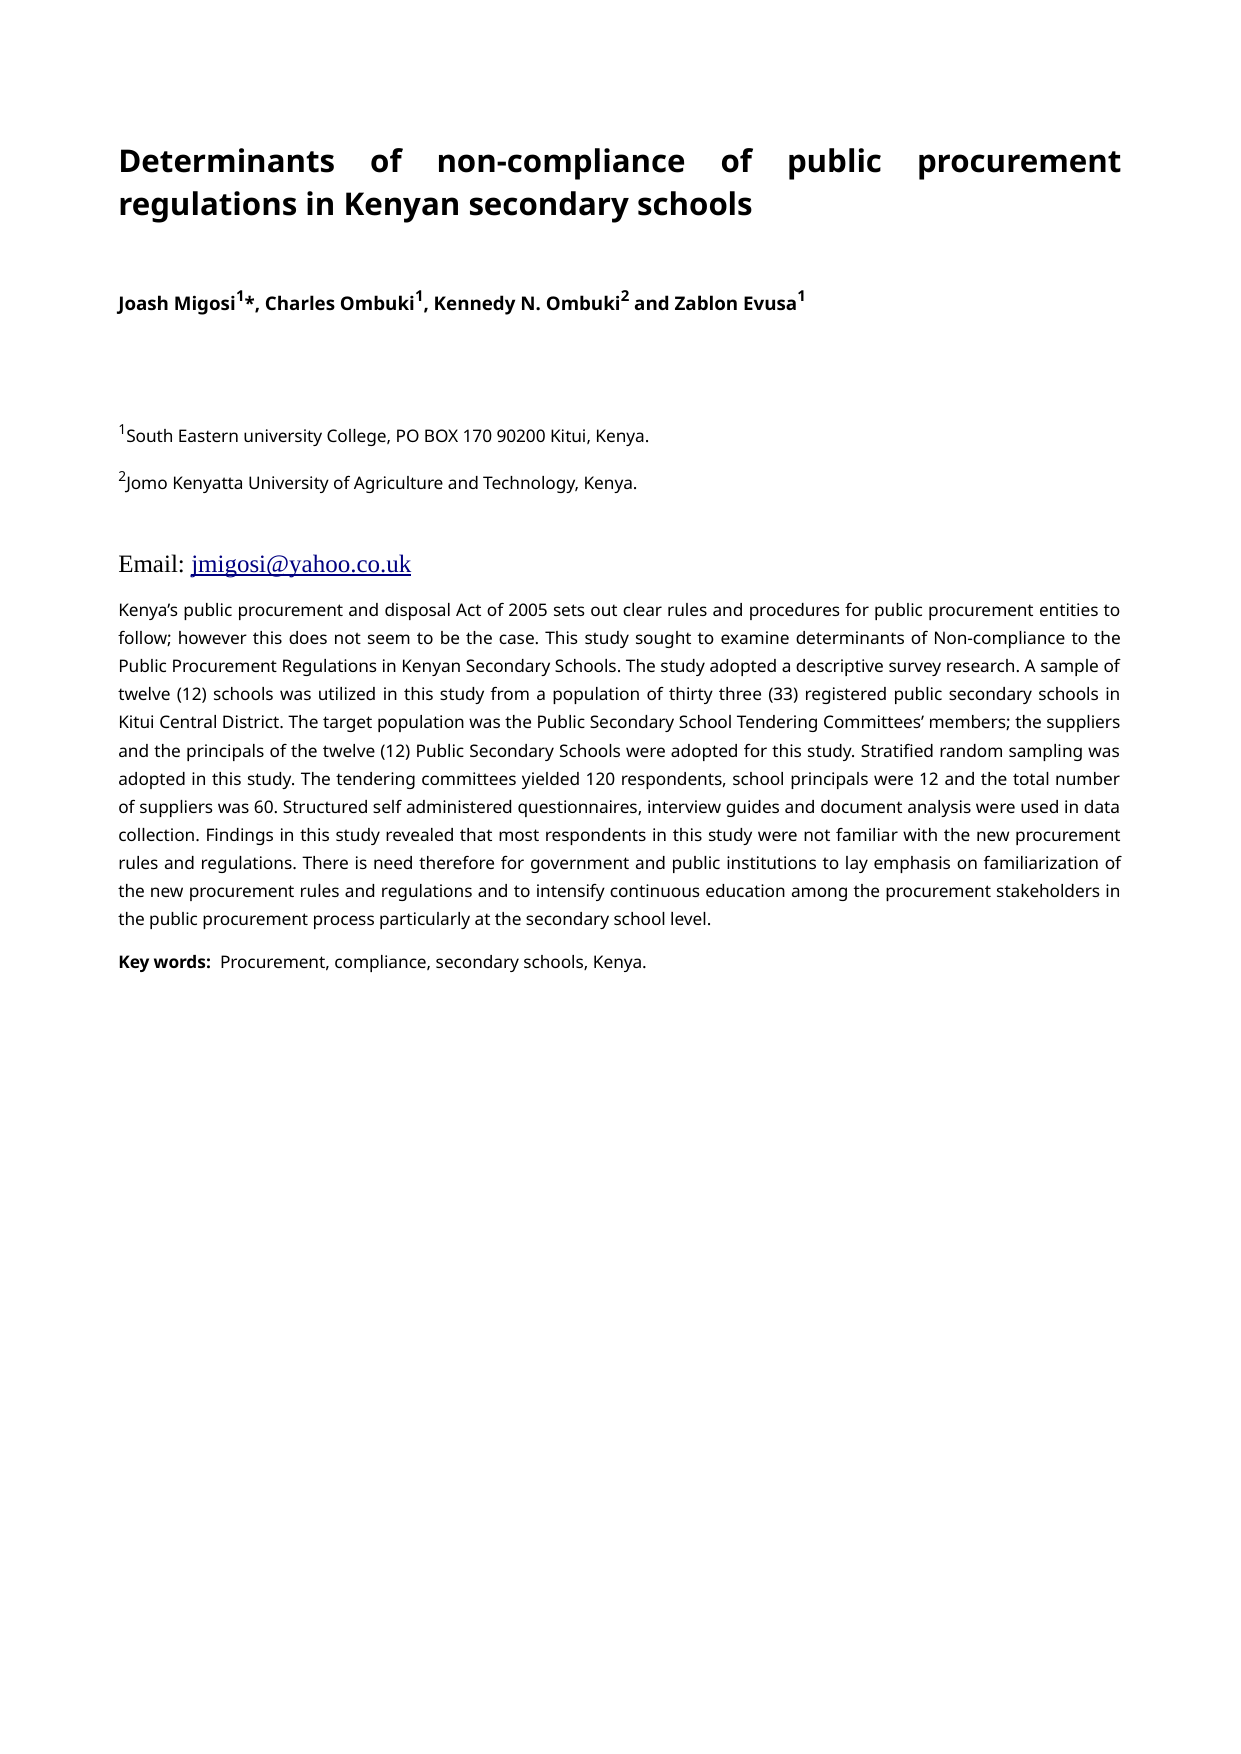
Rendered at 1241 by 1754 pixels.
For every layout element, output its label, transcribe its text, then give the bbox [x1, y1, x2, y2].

text 2Jomo Kenyatta University of Agriculture and Technology, Kenya. [118, 467, 1122, 494]
text Key words: Procurement, compliance, secondary schools, Kenya. [118, 950, 1122, 974]
subtitle Determinants of non-compliance of public procurement regulations in Kenyan secondary schools [118, 139, 1122, 224]
text Joash Migosi1*, Charles Ombuki1, Kennedy N. Ombuki2 and Zablon Evusa1 [118, 286, 1122, 316]
text 1South Eastern university College, PO BOX 170 90200 Kitui, Kenya. [118, 419, 1122, 447]
text Kenya’s public procurement and disposal Act of 2005 sets out clear rules and procedures for public procurement entities to follow; however this does not seem to be the case. This study sought to examine determinants of Non-compliance to the Public Procurement Regulations in Kenyan Secondary Schools. The study adopted a descriptive survey research. A sample of twelve (12) schools was utilized in this study from a population of thirty three (33) registered public secondary schools in Kitui Central District. The target population was the Public Secondary School Tendering Committees’ members; the suppliers and the principals of the twelve (12) Public Secondary Schools were adopted for this study. Stratified random sampling was adopted in this study. The tendering committees yielded 120 respondents, school principals were 12 and the total number of suppliers was 60. Structured self administered questionnaires, interview guides and document analysis were used in data collection. Findings in this study revealed that most respondents in this study were not familiar with the new procurement rules and regulations. There is need therefore for government and public institutions to lay emphasis on familiarization of the new procurement rules and regulations and to intensify continuous education among the procurement stakeholders in the public procurement process particularly at the secondary school level. [118, 598, 1122, 931]
text Email: jmigosi@yahoo.co.uk [118, 514, 1122, 578]
